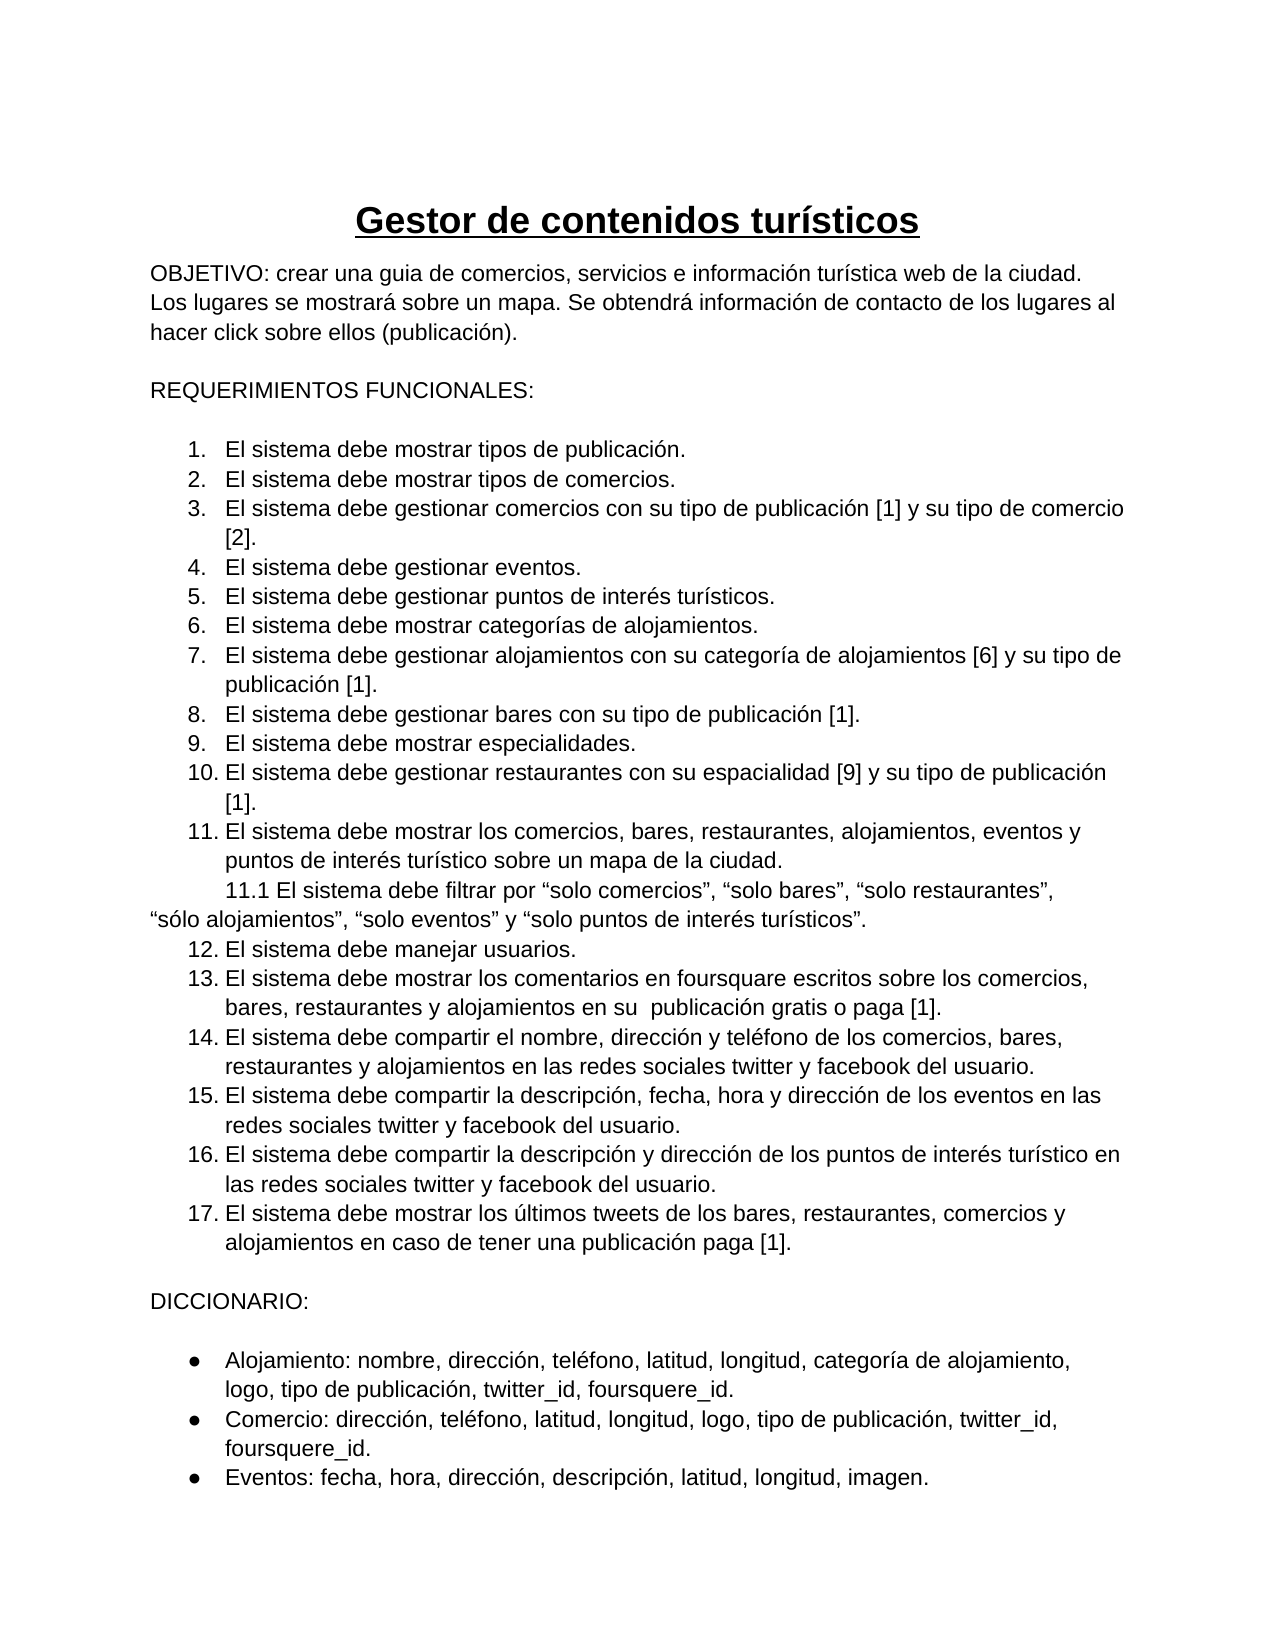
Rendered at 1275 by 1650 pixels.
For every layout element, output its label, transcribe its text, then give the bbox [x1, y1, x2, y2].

list El sistema debe mostrar los comercios, bares, restaurantes, alojamientos, eventos y puntos de interés turístico sobre un mapa de la ciudad. [187, 819, 1125, 874]
list El sistema debe mostrar tipos de comercios. [187, 466, 1125, 492]
list El sistema debe mostrar los últimos tweets de los bares, restaurantes, comercios y alojamientos en caso de tener una publicación paga [1]. [187, 1201, 1125, 1256]
list El sistema debe mostrar especialidades. [187, 731, 1125, 756]
text DICCIONARIO: [150, 1289, 1125, 1314]
list El sistema debe compartir el nombre, dirección y teléfono de los comercios, bares, restaurantes y alojamientos en las redes sociales twitter y facebook del usuario. [187, 1024, 1125, 1079]
list El sistema debe gestionar restaurantes con su espacialidad [9] y su tipo de publicación [1]. [187, 760, 1125, 815]
list El sistema debe manejar usuarios. [187, 936, 1125, 962]
list El sistema debe mostrar tipos de publicación. [187, 437, 1125, 462]
list Alojamiento: nombre, dirección, teléfono, latitud, longitud, categoría de alojamiento, logo, tipo de publicación, twitter_id, foursquere_id. [187, 1347, 1125, 1402]
list Comercio: dirección, teléfono, latitud, longitud, logo, tipo de publicación, twitter_id, foursquere_id. [187, 1406, 1125, 1461]
list Eventos: fecha, hora, dirección, descripción, latitud, longitud, imagen. [187, 1465, 1125, 1491]
text 11.1 El sistema debe filtrar por “solo comercios”, “solo bares”, “solo restaurantes”, “sólo alojamientos”, “solo eventos” y “solo puntos de interés turísticos”. [150, 877, 1125, 932]
subtitle Gestor de contenidos turísticos [150, 200, 1125, 242]
list El sistema debe gestionar bares con su tipo de publicación [1]. [187, 701, 1125, 727]
text OBJETIVO: crear una guia de comercios, servicios e información turística web de la ciudad. Los lugares se mostrará sobre un mapa. Se obtendrá información de contacto de los lugares al hacer click sobre ellos (publicación). [150, 261, 1125, 345]
list El sistema debe gestionar puntos de interés turísticos. [187, 584, 1125, 609]
list El sistema debe gestionar eventos. [187, 554, 1125, 580]
list El sistema debe compartir la descripción y dirección de los puntos de interés turístico en las redes sociales twitter y facebook del usuario. [187, 1142, 1125, 1197]
list El sistema debe mostrar los comentarios en foursquare escritos sobre los comercios, bares, restaurantes y alojamientos en su publicación gratis o paga [1]. [187, 966, 1125, 1021]
list El sistema debe gestionar alojamientos con su categoría de alojamientos [6] y su tipo de publicación [1]. [187, 642, 1125, 697]
list El sistema debe compartir la descripción, fecha, hora y dirección de los eventos en las redes sociales twitter y facebook del usuario. [187, 1083, 1125, 1138]
list El sistema debe mostrar categorías de alojamientos. [187, 613, 1125, 639]
text REQUERIMIENTOS FUNCIONALES: [150, 378, 1125, 404]
list El sistema debe gestionar comercios con su tipo de publicación [1] y su tipo de comercio [2]. [187, 496, 1125, 551]
